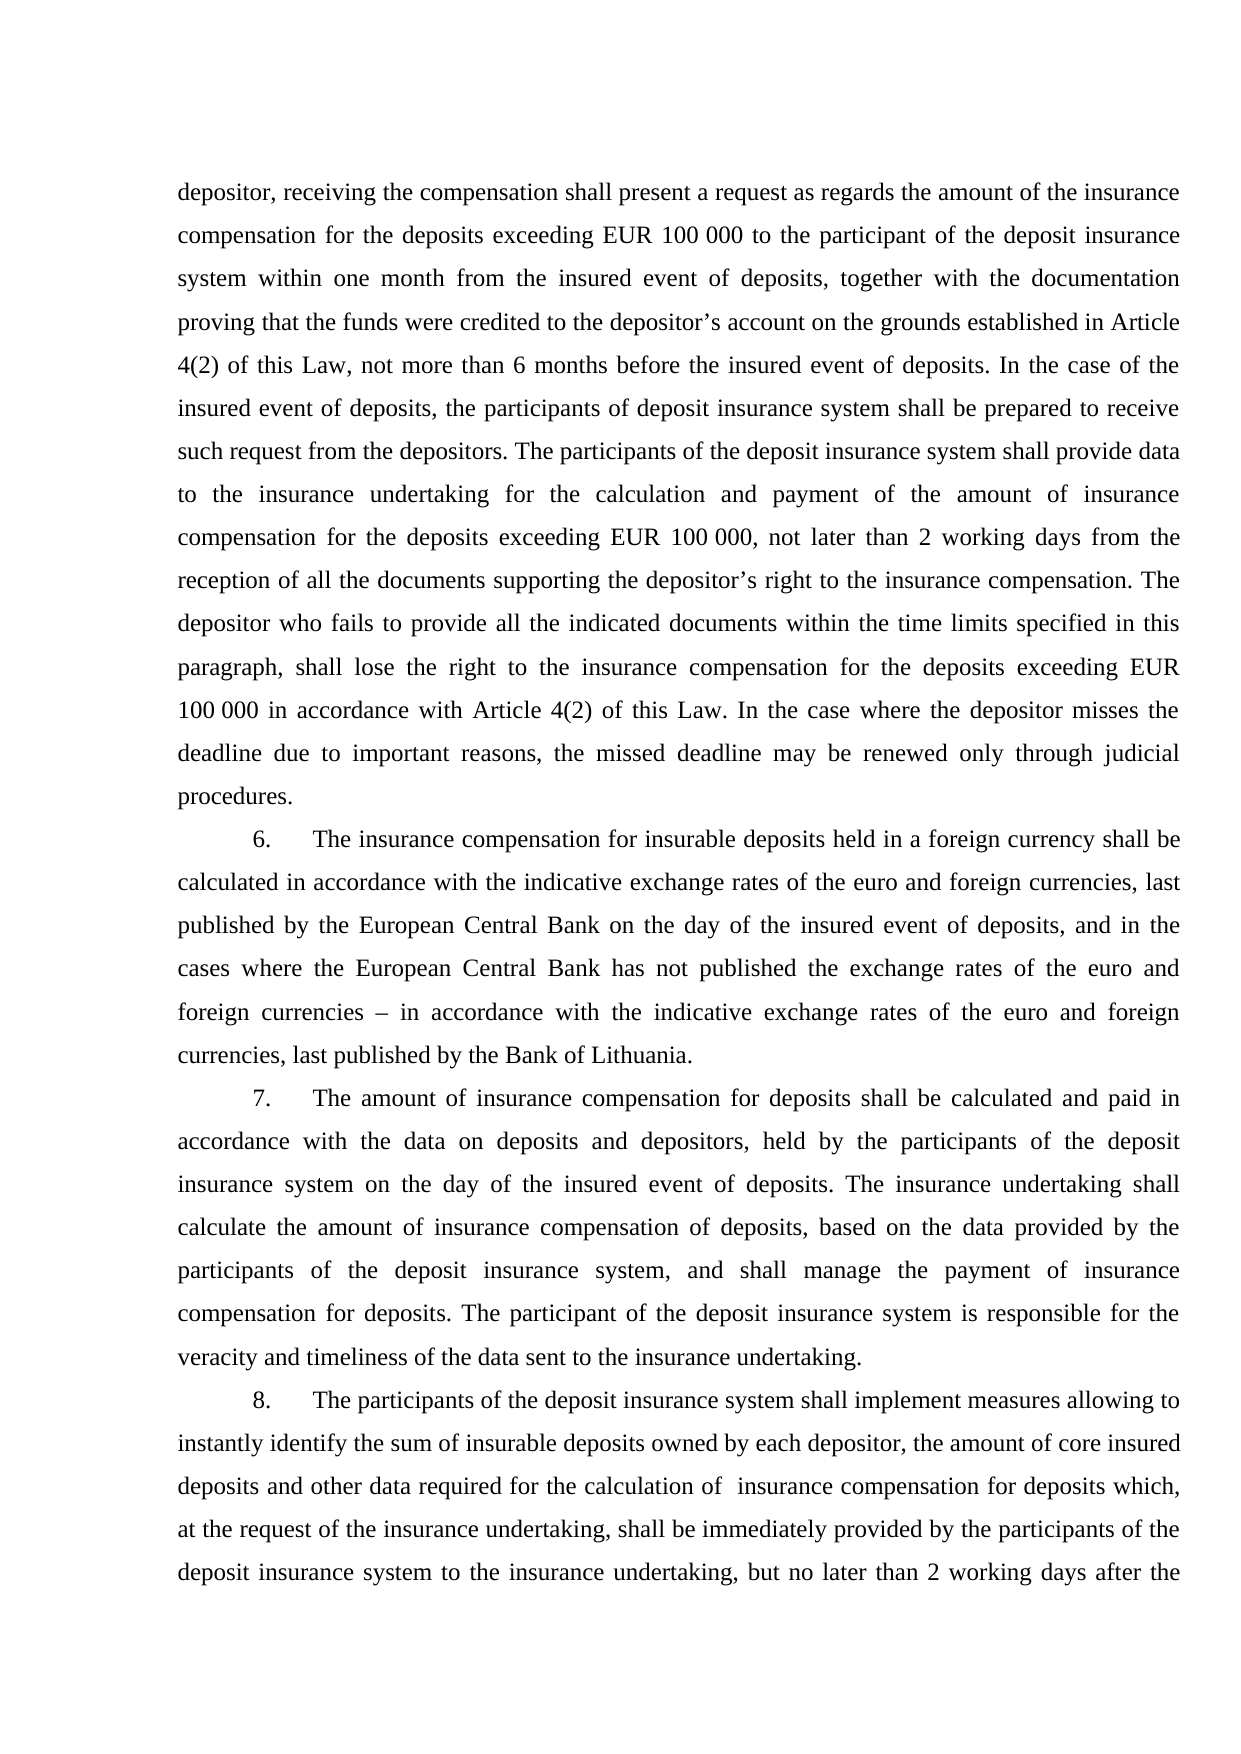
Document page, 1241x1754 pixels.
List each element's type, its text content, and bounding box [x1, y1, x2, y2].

text depositor, receiving the compensation shall present a request as regards the amount of the insurance compensation for the deposits exceeding EUR 100 000 to the participant of the deposit insurance system within one month from the insured event of deposits, together with the documentation proving that the funds were credited to the depositor’s account on the grounds established in Article 4(2) of this Law, not more than 6 months before the insured event of deposits. In the case of the insured event of deposits, the participants of deposit insurance system shall be prepared to receive such request from the depositors. The participants of the deposit insurance system shall provide data to the insurance undertaking for the calculation and payment of the amount of insurance compensation for the deposits exceeding EUR 100 000, not later than 2 working days from the reception of all the documents supporting the depositor’s right to the insurance compensation. The depositor who fails to provide all the indicated documents within the time limits specified in this paragraph, shall lose the right to the insurance compensation for the deposits exceeding EUR 100 000 in accordance with Article 4(2) of this Law. In the case where the depositor misses the deadline due to important reasons, the missed deadline may be renewed only through judicial procedures. [177, 177, 1181, 810]
text 6. The insurance compensation for insurable deposits held in a foreign currency shall be calculated in accordance with the indicative exchange rates of the euro and foreign currencies, last published by the European Central Bank on the day of the insured event of deposits, and in the cases where the European Central Bank has not published the exchange rates of the euro and foreign currencies – in accordance with the indicative exchange rates of the euro and foreign currencies, last published by the Bank of Lithuania. [177, 824, 1181, 1068]
text 8. The participants of the deposit insurance system shall implement measures allowing to instantly identify the sum of insurable deposits owned by each depositor, the amount of core insured deposits and other data required for the calculation of insurance compensation for deposits which, at the request of the insurance undertaking, shall be immediately provided by the participants of the deposit insurance system to the insurance undertaking, but no later than 2 working days after the [177, 1385, 1181, 1586]
text 7. The amount of insurance compensation for deposits shall be calculated and paid in accordance with the data on deposits and depositors, held by the participants of the deposit insurance system on the day of the insured event of deposits. The insurance undertaking shall calculate the amount of insurance compensation of deposits, based on the data provided by the participants of the deposit insurance system, and shall manage the payment of insurance compensation for deposits. The participant of the deposit insurance system is responsible for the veracity and timeliness of the data sent to the insurance undertaking. [177, 1083, 1181, 1370]
